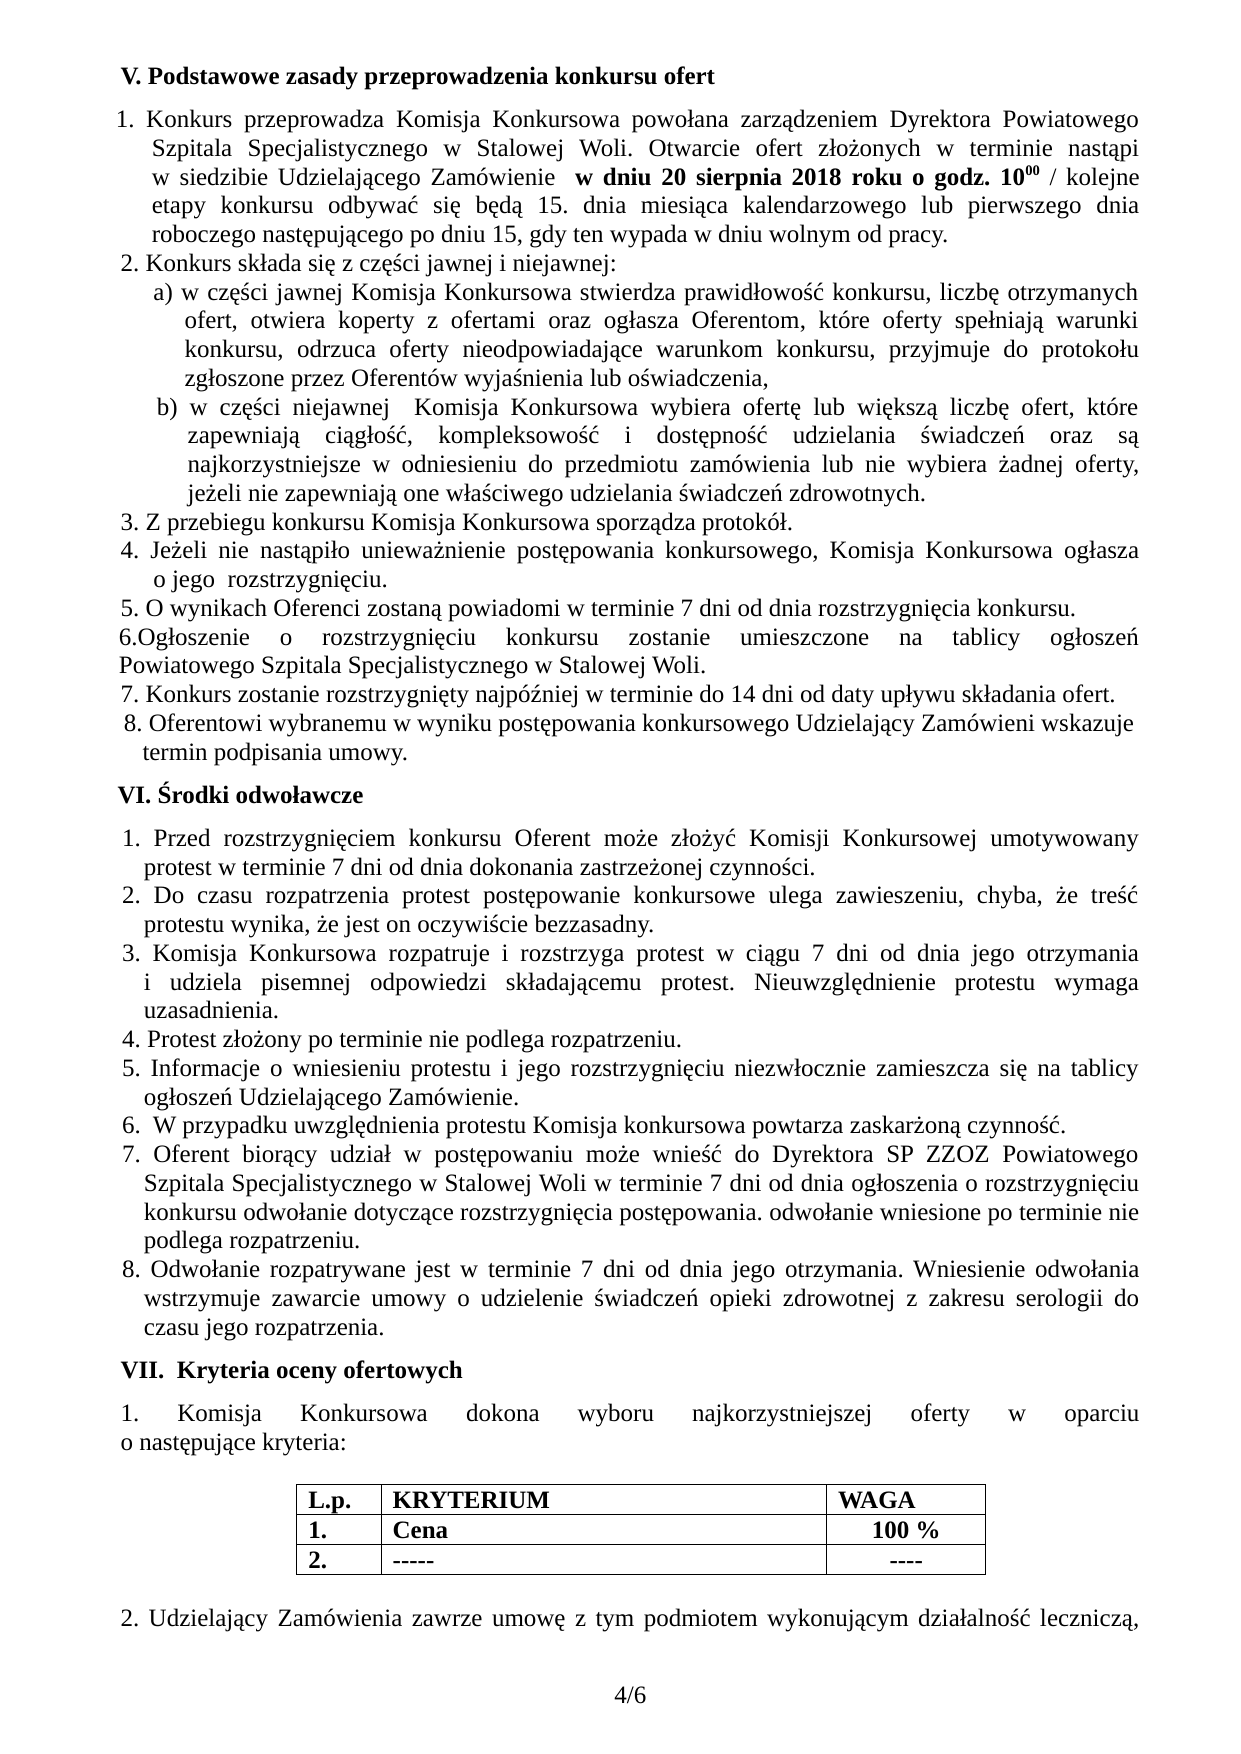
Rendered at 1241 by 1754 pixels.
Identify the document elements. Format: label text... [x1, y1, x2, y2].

text 6. W przypadku uwzględnienia protestu Komisja konkursowa powtarza zaskarżoną czynność. [122, 1110, 1140, 1139]
text a) w części jawnej Komisja Konkursowa stwierdza prawidłowość konkursu, liczbę otrzymanych ofert, otwiera koperty z ofertami oraz ogłasza Oferentom, które oferty spełniają warunki konkursu, odrzuca oferty nieodpowiadające warunkom konkursu, przyjmuje do protokołu zgłoszone przez Oferentów wyjaśnienia lub oświadczenia, [120, 277, 1140, 392]
text 4. Jeżeli nie nastąpiło unieważnienie postępowania konkursowego, Komisja Konkursowa ogłasza o jego rozstrzygnięciu. [120, 535, 1140, 593]
list 7. Konkurs zostanie rozstrzygnięty najpóźniej w terminie do 14 dni od daty upływu składania ofert. [120, 679, 1140, 708]
text 3. Komisja Konkursowa rozpatruje i rozstrzyga protest w ciągu 7 dni od dnia jego otrzymania i udziela pisemnej odpowiedzi składającemu protest. Nieuwzględnienie protestu wymaga uzasadnienia. [122, 938, 1140, 1024]
text 7. Oferent biorący udział w postępowaniu może wnieść do Dyrektora SP ZZOZ Powiatowego Szpitala Specjalistycznego w Stalowej Woli w terminie 7 dni od dnia ogłoszenia o rozstrzygnięciu konkursu odwołanie dotyczące rozstrzygnięcia postępowania. odwołanie wniesione po terminie nie podlega rozpatrzeniu. [122, 1139, 1140, 1254]
text 1. Konkurs przeprowadza Komisja Konkursowa powołana zarządzeniem Dyrektora Powiatowego Szpitala Specjalistycznego w Stalowej Woli. Otwarcie ofert złożonych w terminie nastąpi w siedzibie Udzielającego Zamówienie w dniu 20 sierpnia 2018 roku o godz. 1000 / kolejne etapy konkursu odbywać się będą 15. dnia miesiąca kalendarzowego lub pierwszego dnia roboczego następującego po dniu 15, gdy ten wypada w dniu wolnym od pracy. [116, 104, 1140, 248]
text 1. Komisja Konkursowa dokona wyboru najkorzystniejszej oferty w oparciu o następujące kryteria: [120, 1398, 1140, 1455]
table_cell Cena [382, 1515, 826, 1544]
list 8. Oferentowi wybranemu w wyniku postępowania konkursowego Udzielający Zamówieni wskazuje [117, 708, 1140, 737]
text 1. Przed rozstrzygnięciem konkursu Oferent może złożyć Komisji Konkursowej umotywowany protest w terminie 7 dni od dnia dokonania zastrzeżonej czynności. [122, 823, 1140, 880]
table_header KRYTERIUM [382, 1485, 826, 1514]
text 2. Konkurs składa się z części jawnej i niejawnej: [120, 248, 1140, 277]
text 5. Informacje o wniesieniu protestu i jego rozstrzygnięciu niezwłocznie zamieszcza się na tablicy ogłoszeń Udzielającego Zamówienie. [122, 1053, 1140, 1110]
table_cell 100 % [827, 1515, 985, 1544]
text 2. Do czasu rozpatrzenia protest postępowanie konkursowe ulega zawieszeniu, chyba, że treść protestu wynika, że jest on oczywiście bezzasadny. [122, 880, 1140, 938]
text 4. Protest złożony po terminie nie podlega rozpatrzeniu. [122, 1024, 1140, 1053]
text b) w części niejawnej Komisja Konkursowa wybiera ofertę lub większą liczbę ofert, które zapewniają ciągłość, kompleksowość i dostępność udzielania świadczeń oraz są najkorzystniejsze w odniesieniu do przedmiotu zamówienia lub nie wybiera żadnej oferty, jeżeli nie zapewniają one właściwego udzielania świadczeń zdrowotnych. [120, 392, 1140, 507]
text VI. Środki odwoławcze [117, 780, 1140, 808]
table_cell 1. [297, 1515, 381, 1544]
text VII. Kryteria oceny ofertowych [120, 1355, 1140, 1383]
table_cell ----- [382, 1545, 826, 1573]
table_cell ---- [827, 1545, 985, 1573]
text 3. Z przebiegu konkursu Komisja Konkursowa sporządza protokół. [120, 507, 1140, 535]
table_header WAGA [827, 1485, 985, 1514]
list termin podpisania umowy. [117, 737, 1140, 765]
text 5. O wynikach Oferenci zostaną powiadomi w terminie 7 dni od dnia rozstrzygnięcia konkursu. [120, 593, 1140, 622]
list 6.Ogłoszenie o rozstrzygnięciu konkursu zostanie umieszczone na tablicy ogłoszeń Powiatowego Szpitala Specjalistycznego w Stalowej Woli. [119, 622, 1140, 679]
text V. Podstawowe zasady przeprowadzenia konkursu ofert [120, 61, 1140, 90]
table_cell 2. [297, 1545, 381, 1573]
text 2. Udzielający Zamówienia zawrze umowę z tym podmiotem wykonującym działalność leczniczą, [120, 1603, 1140, 1632]
table_header L.p. [297, 1485, 381, 1514]
text 8. Odwołanie rozpatrywane jest w terminie 7 dni od dnia jego otrzymania. Wniesienie odwołania wstrzymuje zawarcie umowy o udzielenie świadczeń opieki zdrowotnej z zakresu serologii do czasu jego rozpatrzenia. [122, 1254, 1140, 1340]
